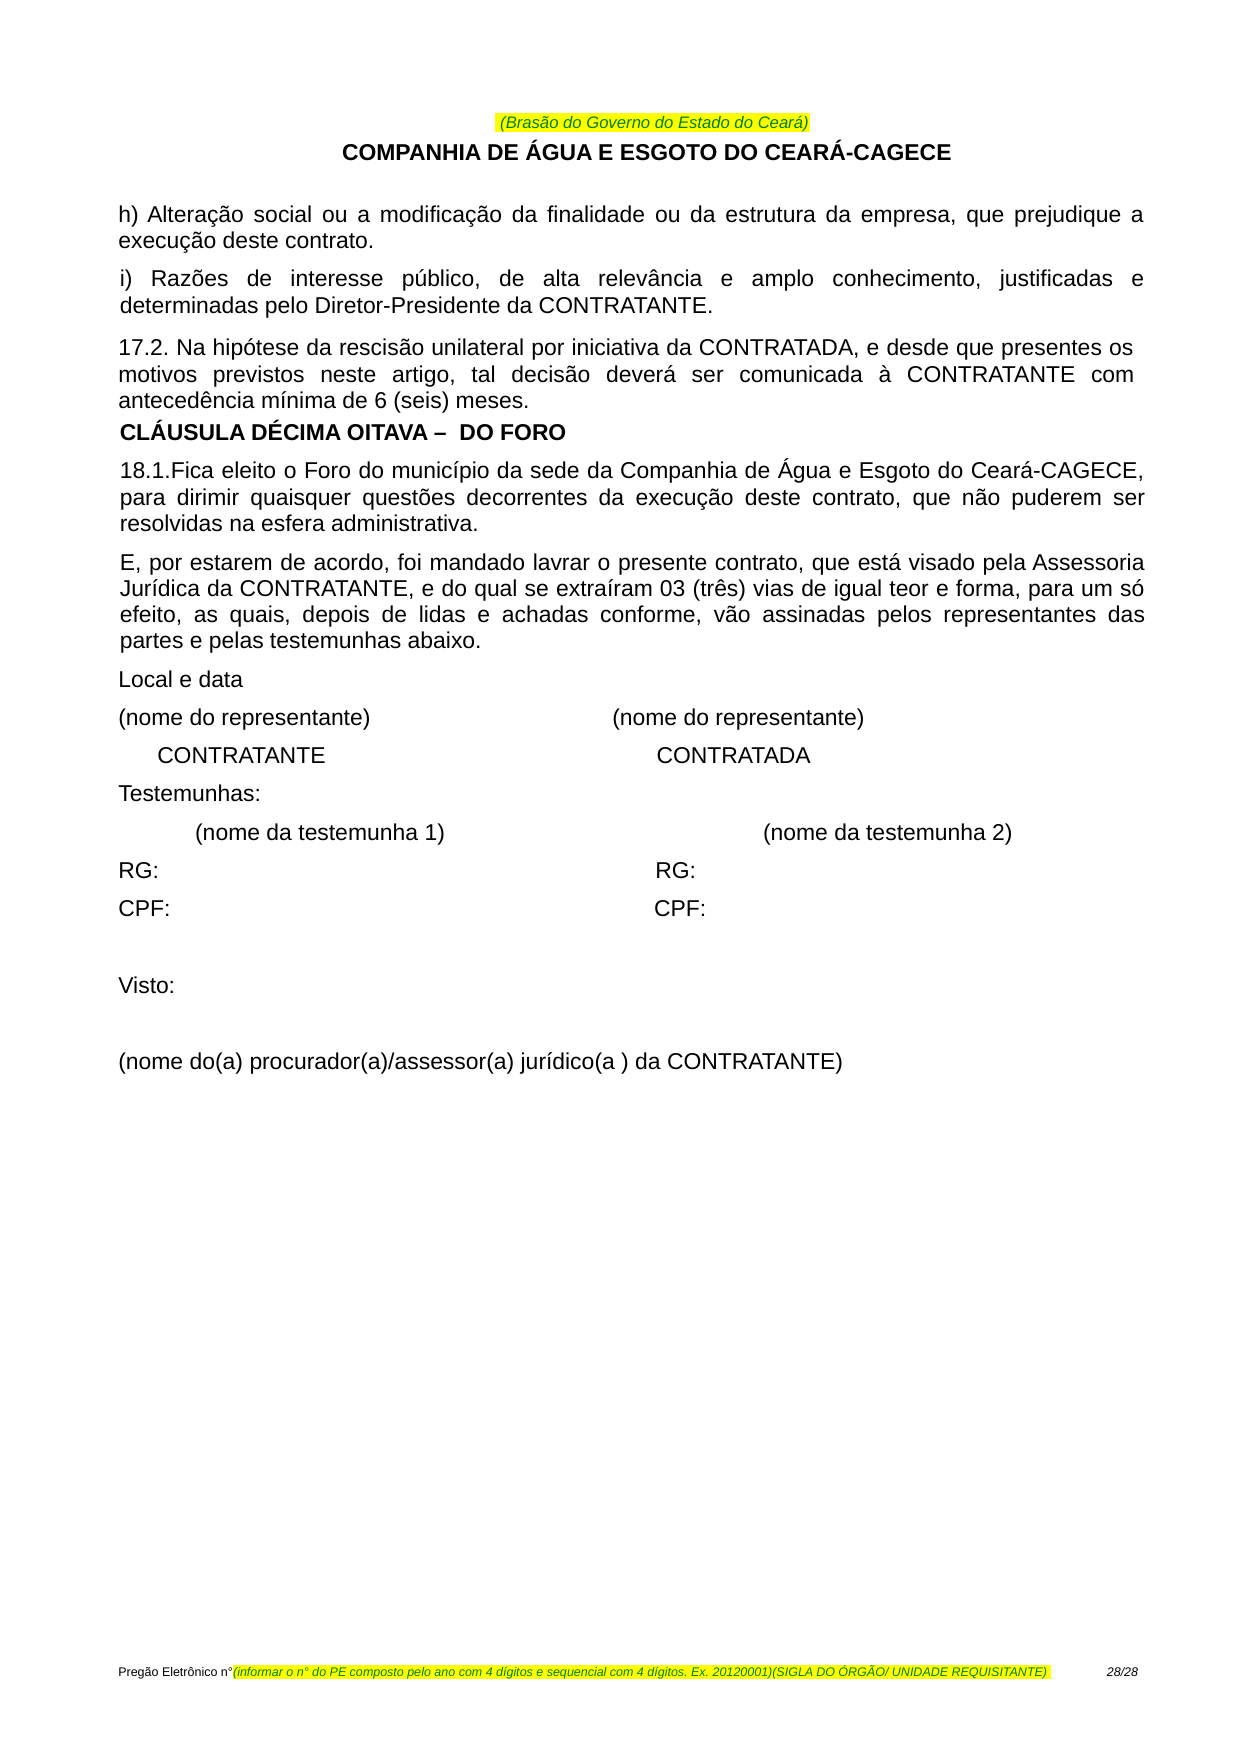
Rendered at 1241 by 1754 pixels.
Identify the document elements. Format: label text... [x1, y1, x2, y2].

text 18.1.Fica eleito o Foro do município da sede da Companhia de Água e Esgoto do Ceará-CAGECE, para dirimir quaisquer questões decorrentes da execução deste contrato, que não puderem ser resolvidas na esfera administrativa. [119, 457, 1146, 537]
text CONTRATANTE CONTRATADA [157, 742, 1146, 768]
text (nome da testemunha 1) (nome da testemunha 2) [195, 819, 1145, 845]
text Local e data [118, 666, 1146, 692]
text (nome do(a) procurador(a)/assessor(a) jurídico(a ) da CONTRATANTE) [118, 1048, 1146, 1074]
text Testemunhas: [118, 780, 1146, 807]
text CPF: CPF: [118, 895, 1146, 921]
text (nome do representante) (nome do representante) [118, 704, 1146, 730]
text CLÁUSULA DÉCIMA OITAVA – DO FORO [119, 419, 1146, 446]
text 17.2. Na hipótese da rescisão unilateral por iniciativa da CONTRATADA, e desde que presentes os motivos previstos neste artigo, tal decisão deverá ser comunicada à CONTRATANTE com antecedência mínima de 6 (seis) meses. [118, 334, 1135, 413]
text h) Alteração social ou a modificação da finalidade ou da estrutura da empresa, que prejudique a execução deste contrato. [118, 201, 1146, 253]
text E, por estarem de acordo, foi mandado lavrar o presente contrato, que está visado pela Assessoria Jurídica da CONTRATANTE, e do qual se extraíram 03 (três) vias de igual teor e forma, para um só efeito, as quais, depois de lidas e achadas conforme, vão assinadas pelos representantes das partes e pelas testemunhas abaixo. [119, 548, 1146, 654]
text Visto: [118, 972, 1146, 998]
text i) Razões de interesse público, de alta relevância e amplo conhecimento, justificadas e determinadas pelo Diretor-Presidente da CONTRATANTE. [119, 265, 1146, 318]
text RG: RG: [118, 857, 1146, 883]
